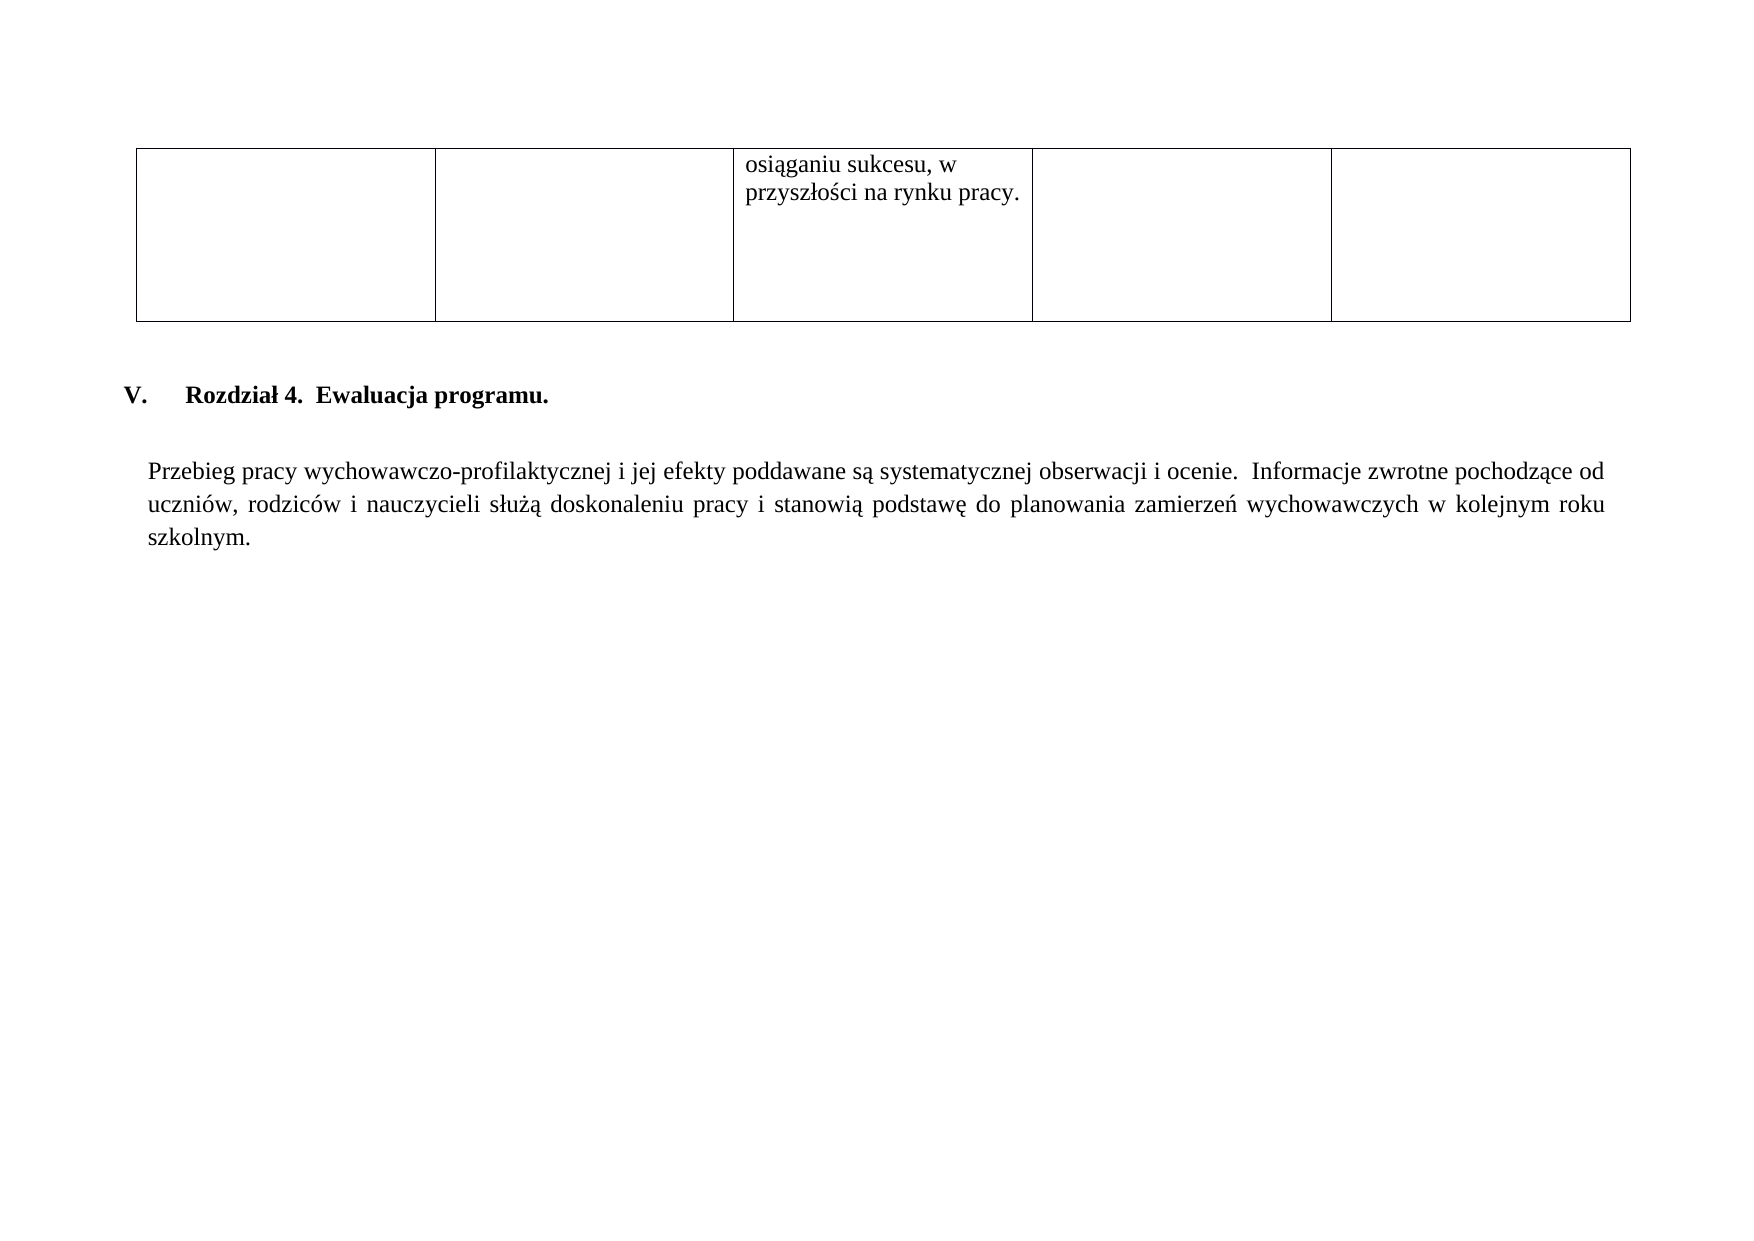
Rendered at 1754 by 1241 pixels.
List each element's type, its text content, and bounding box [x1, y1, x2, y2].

table_cell [137, 149, 435, 321]
table_cell Uczeń: zna różne sposoby i metody uczenia się Uczeń: zna zawody i potrafi je charakteryzować zna swoje predyspozycje zawodowe wie , jakie możliwości dalszego kształcenia. [1332, 149, 1630, 321]
table_cell osiąganiu sukcesu, w przyszłości na rynku pracy. [734, 149, 1032, 321]
text Przebieg pracy wychowawczo-profilaktycznej i jej efekty poddawane są systematycznej obserwacji i ocenie. Informacje zwrotne pochodzące od uczniów, rodziców i nauczycieli służą doskonaleniu pracy i stanowią podstawę do planowania zamierzeń wychowawczych w kolejnym roku szkolnym. [148, 456, 1606, 551]
table_cell poznanie rożnych sposobów i metod uczenia się prowadzenie innowacji preorientacja i orientacja zawodowa doradztwo zawodowe poznanie własnych kompetencji , słabych i mocnych stron wybór dalszego kierunku kształcenia [436, 149, 733, 321]
list Rozdział 4. Ewaluacja programu. [148, 380, 1606, 408]
table_cell [1033, 149, 1331, 321]
